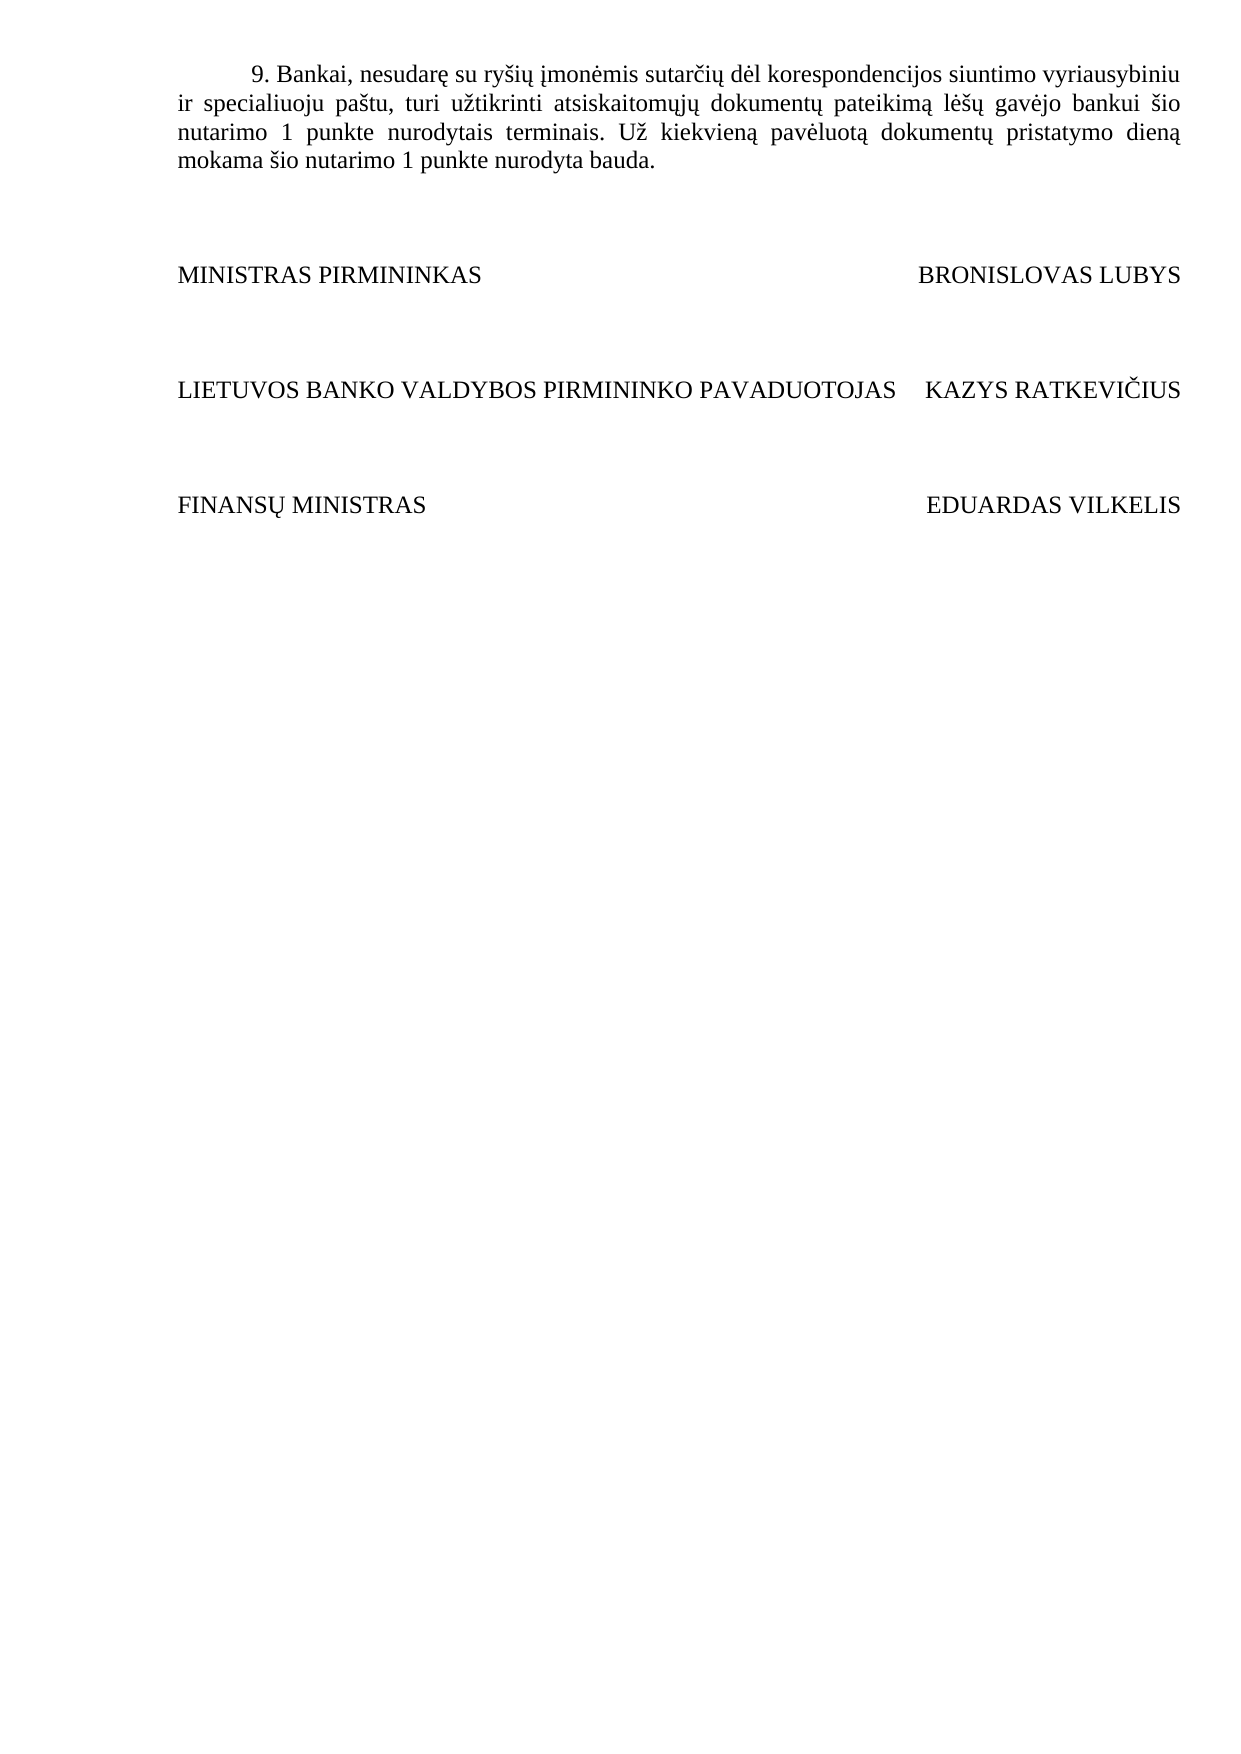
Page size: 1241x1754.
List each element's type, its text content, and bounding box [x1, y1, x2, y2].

text LIETUVOS BANKO VALDYBOS PIRMININKO PAVADUOTOJAS KAZYS RATKEVIČIUS [177, 375, 1181, 404]
text 9. Bankai, nesudarę su ryšių įmonėmis sutarčių dėl korespondencijos siuntimo vyriausybiniu ir specialiuoju paštu, turi užtikrinti atsiskaitomųjų dokumentų pateikimą lėšų gavėjo bankui šio nutarimo 1 punkte nurodytais terminais. Už kiekvieną pavėluotą dokumentų pristatymo dieną mokama šio nutarimo 1 punkte nurodyta bauda. [177, 59, 1181, 174]
text FINANSŲ MINISTRAS EDUARDAS VILKELIS [177, 490, 1181, 519]
text MINISTRAS PIRMININKAS BRONISLOVAS LUBYS [177, 260, 1181, 289]
